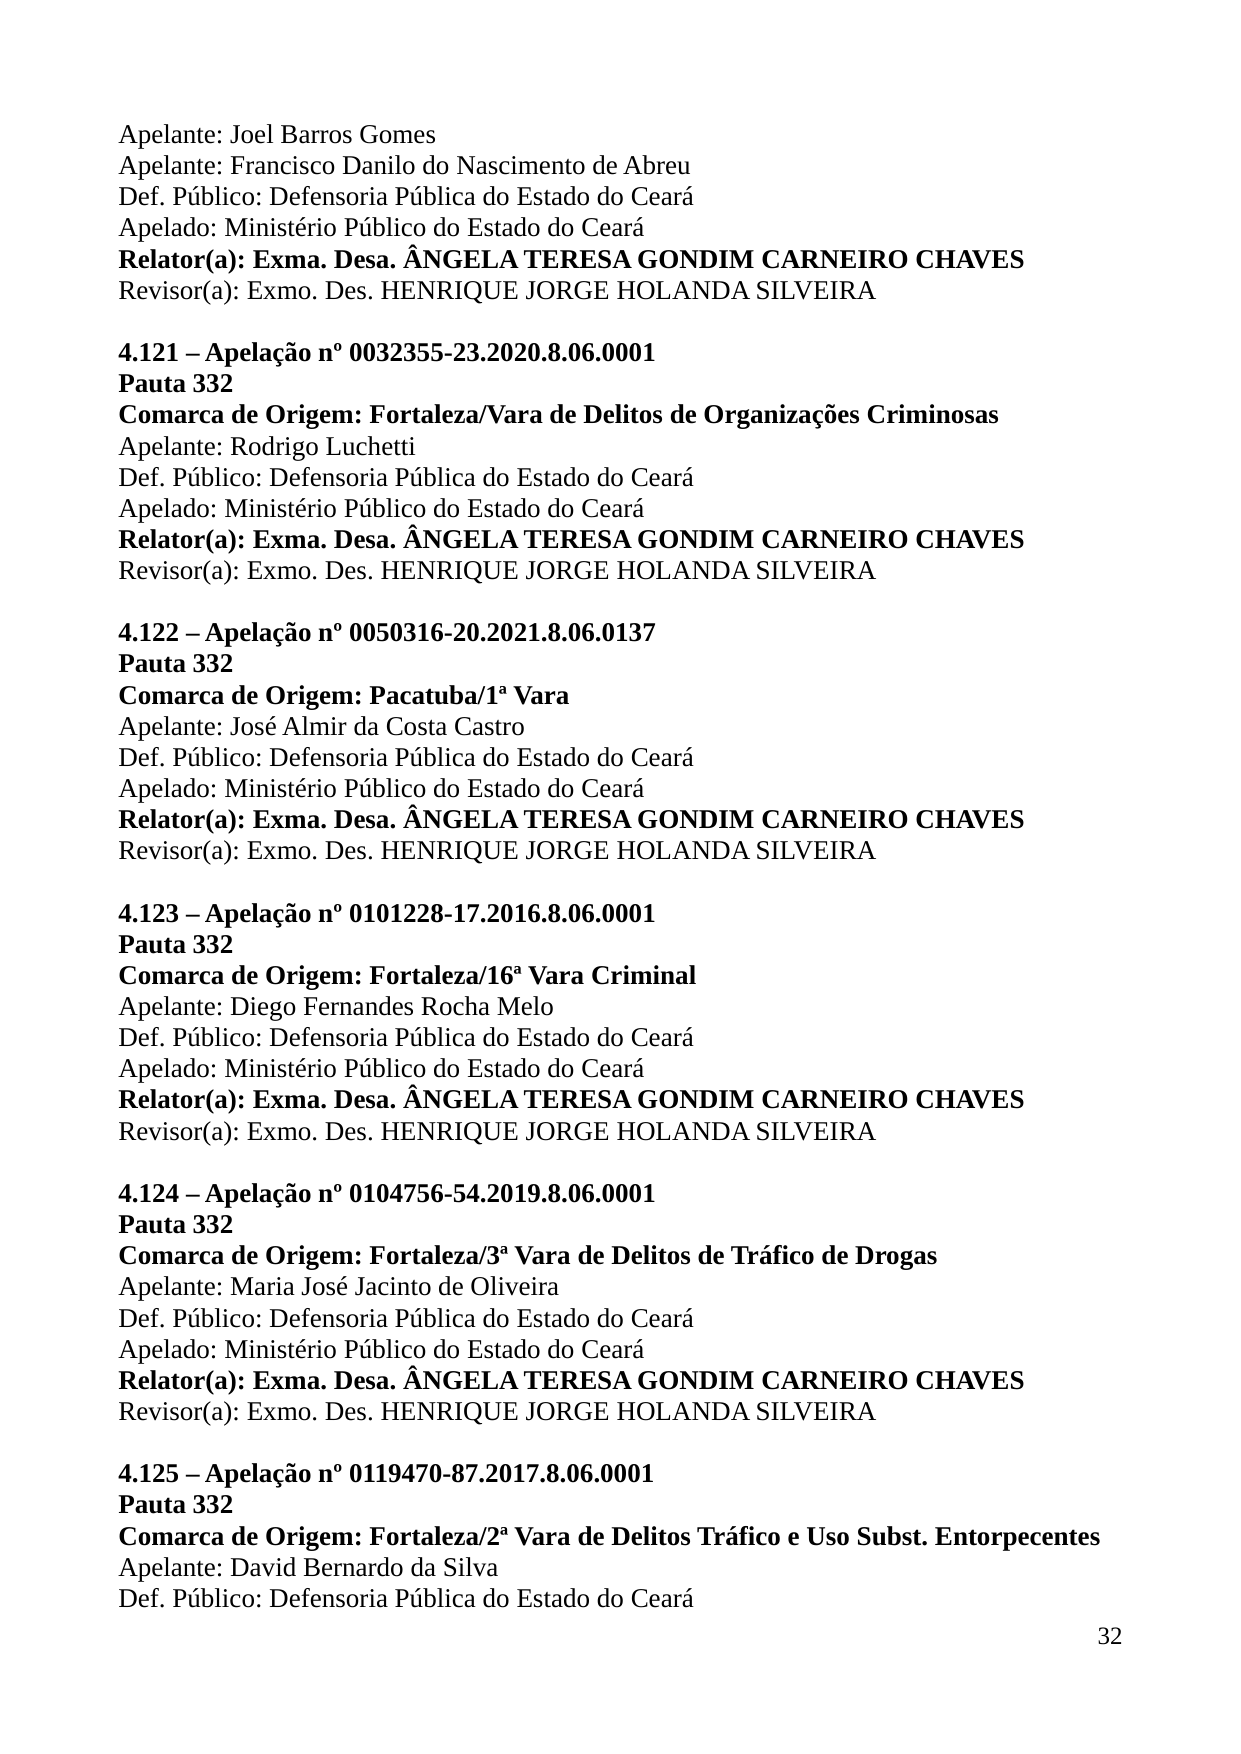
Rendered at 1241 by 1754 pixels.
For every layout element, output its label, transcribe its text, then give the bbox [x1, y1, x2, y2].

text 4.125 – Apelação nº 0119470-87.2017.8.06.0001 [118, 1457, 1122, 1488]
text Pauta 332 [118, 1208, 1122, 1239]
text Relator(a): Exma. Desa. ÂNGELA TERESA GONDIM CARNEIRO CHAVES [118, 523, 1122, 554]
text Comarca de Origem: Fortaleza/3ª Vara de Delitos de Tráfico de Drogas [118, 1239, 1122, 1271]
text Revisor(a): Exmo. Des. HENRIQUE JORGE HOLANDA SILVEIRA [118, 1395, 1122, 1426]
text 4.121 – Apelação nº 0032355-23.2020.8.06.0001 [118, 336, 1122, 367]
text Relator(a): Exma. Desa. ÂNGELA TERESA GONDIM CARNEIRO CHAVES [118, 1364, 1122, 1395]
text Def. Público: Defensoria Pública do Estado do Ceará [118, 1021, 1122, 1052]
text Apelante: David Bernardo da Silva [118, 1551, 1122, 1582]
text Relator(a): Exma. Desa. ÂNGELA TERESA GONDIM CARNEIRO CHAVES [118, 803, 1122, 834]
text Apelado: Ministério Público do Estado do Ceará [118, 492, 1122, 523]
text Def. Público: Defensoria Pública do Estado do Ceará [118, 741, 1122, 772]
text 4.122 – Apelação nº 0050316-20.2021.8.06.0137 [118, 616, 1122, 648]
text Apelado: Ministério Público do Estado do Ceará [118, 772, 1122, 803]
text Relator(a): Exma. Desa. ÂNGELA TERESA GONDIM CARNEIRO CHAVES [118, 1084, 1122, 1115]
text Comarca de Origem: Fortaleza/Vara de Delitos de Organizações Criminosas [118, 398, 1122, 429]
text Pauta 332 [118, 367, 1122, 398]
text 4.124 – Apelação nº 0104756-54.2019.8.06.0001 [118, 1177, 1122, 1208]
text Comarca de Origem: Pacatuba/1ª Vara [118, 679, 1122, 710]
text Pauta 332 [118, 1488, 1122, 1520]
text Apelante: Rodrigo Luchetti [118, 429, 1122, 461]
text Apelante: Joel Barros Gomes [118, 118, 1122, 149]
text Pauta 332 [118, 648, 1122, 679]
text Revisor(a): Exmo. Des. HENRIQUE JORGE HOLANDA SILVEIRA [118, 834, 1122, 866]
text Apelado: Ministério Público do Estado do Ceará [118, 212, 1122, 243]
text Def. Público: Defensoria Pública do Estado do Ceará [118, 1302, 1122, 1333]
text Apelante: Francisco Danilo do Nascimento de Abreu [118, 149, 1122, 180]
text Def. Público: Defensoria Pública do Estado do Ceará [118, 1582, 1122, 1613]
text Def. Público: Defensoria Pública do Estado do Ceará [118, 180, 1122, 212]
text Pauta 332 [118, 928, 1122, 959]
text Comarca de Origem: Fortaleza/16ª Vara Criminal [118, 959, 1122, 990]
text Revisor(a): Exmo. Des. HENRIQUE JORGE HOLANDA SILVEIRA [118, 1115, 1122, 1146]
text Apelante: Diego Fernandes Rocha Melo [118, 990, 1122, 1021]
text Apelado: Ministério Público do Estado do Ceará [118, 1333, 1122, 1364]
text Relator(a): Exma. Desa. ÂNGELA TERESA GONDIM CARNEIRO CHAVES [118, 243, 1122, 274]
text Revisor(a): Exmo. Des. HENRIQUE JORGE HOLANDA SILVEIRA [118, 554, 1122, 585]
text Revisor(a): Exmo. Des. HENRIQUE JORGE HOLANDA SILVEIRA [118, 274, 1122, 305]
text Apelado: Ministério Público do Estado do Ceará [118, 1052, 1122, 1084]
text Def. Público: Defensoria Pública do Estado do Ceará [118, 461, 1122, 492]
text Apelante: Maria José Jacinto de Oliveira [118, 1271, 1122, 1302]
text Apelante: José Almir da Costa Castro [118, 710, 1122, 741]
text Comarca de Origem: Fortaleza/2ª Vara de Delitos Tráfico e Uso Subst. Entorpecentes [118, 1520, 1122, 1551]
text 4.123 – Apelação nº 0101228-17.2016.8.06.0001 [118, 897, 1122, 928]
